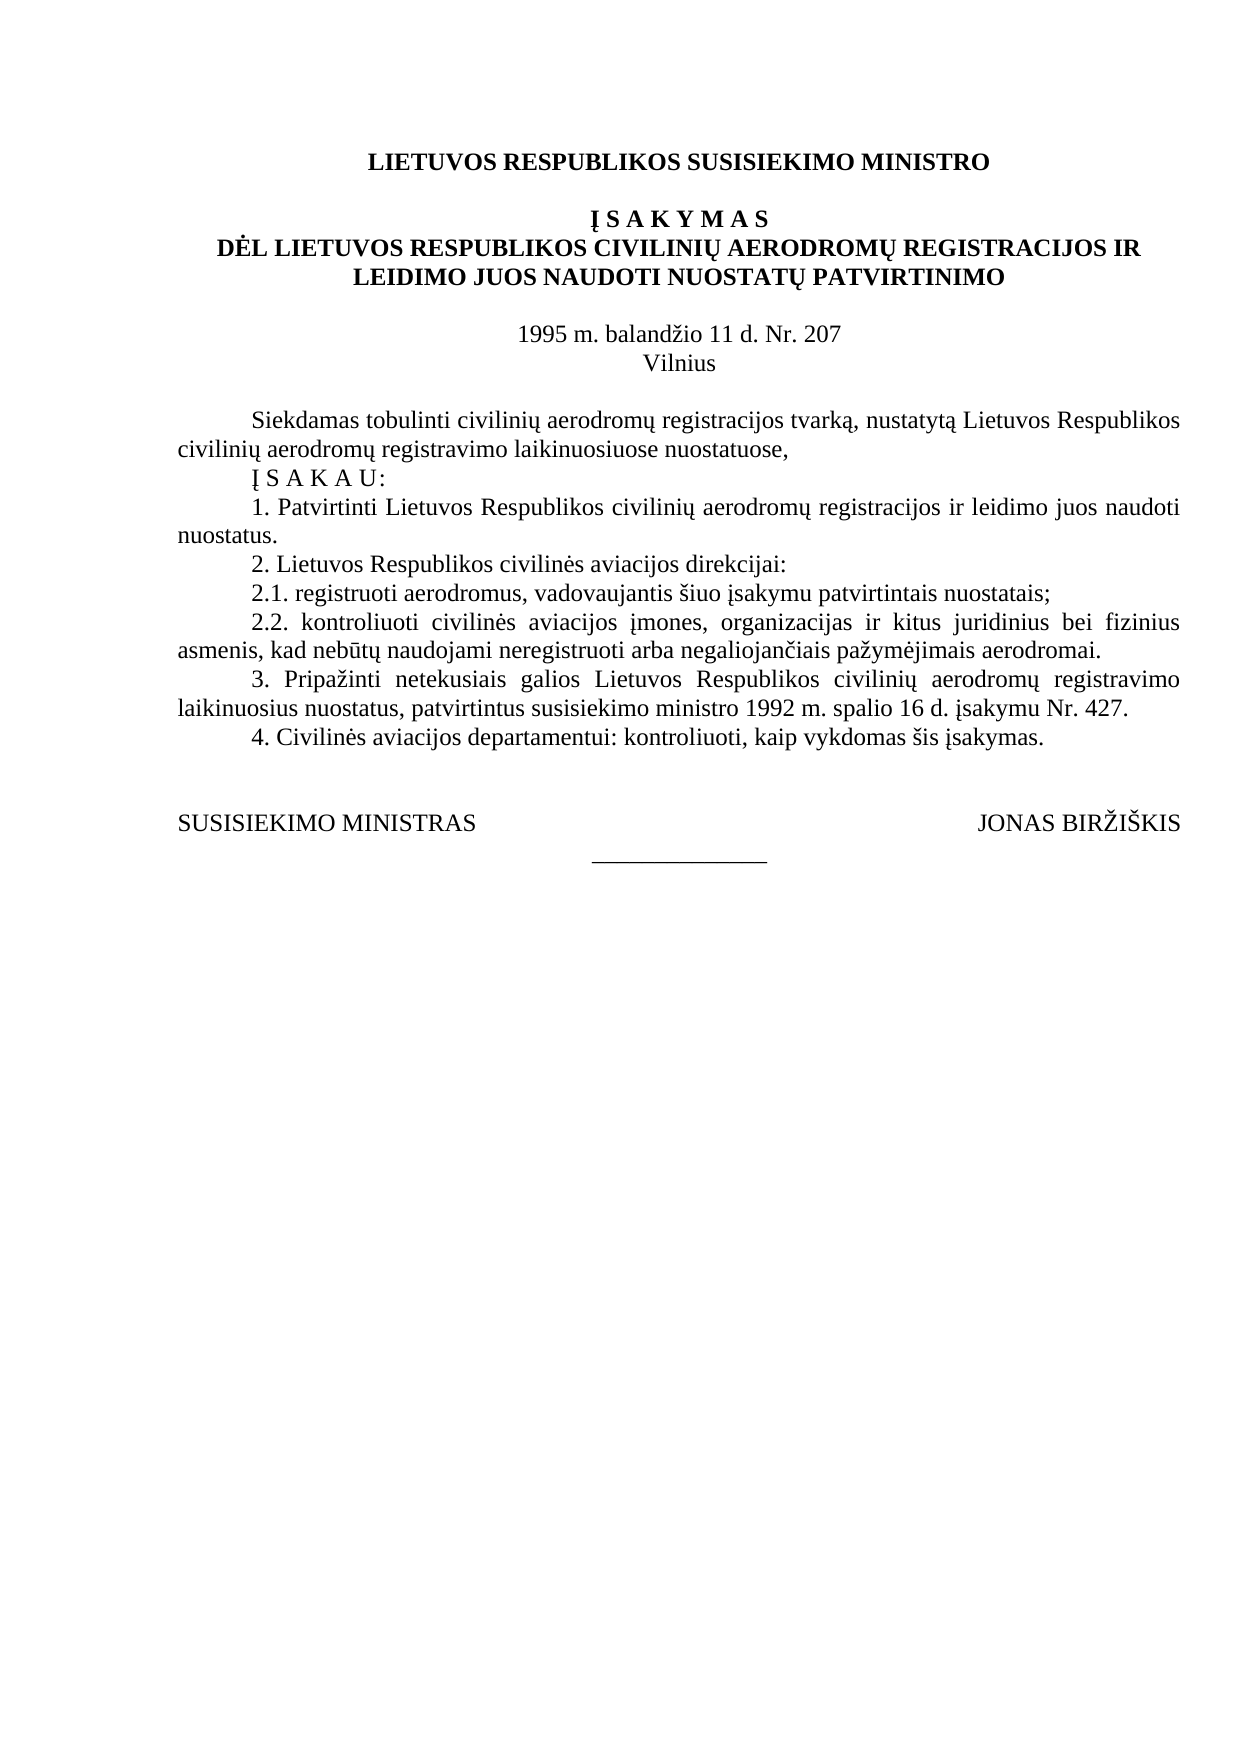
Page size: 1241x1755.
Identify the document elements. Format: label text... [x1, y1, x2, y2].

text Siekdamas tobulinti civilinių aerodromų registracijos tvarką, nustatytą Lietuvos Respublikos civilinių aerodromų registravimo laikinuosiuose nuostatuose, [177, 406, 1181, 463]
text Į S A K Y M A S [177, 204, 1181, 233]
text SUSISIEKIMO MINISTRAS JONAS BIRŽIŠKIS [177, 808, 1181, 837]
text 2.2. kontroliuoti civilinės aviacijos įmones, organizacijas ir kitus juridinius bei fizinius asmenis, kad nebūtų naudojami neregistruoti arba negaliojančiais pažymėjimais aerodromai. [177, 607, 1181, 664]
text LIETUVOS RESPUBLIKOS SUSISIEKIMO MINISTRO [177, 147, 1181, 176]
text 2.1. registruoti aerodromus, vadovaujantis šiuo įsakymu patvirtintais nuostatais; [177, 578, 1181, 607]
text 2. Lietuvos Respublikos civilinės aviacijos direkcijai: [177, 549, 1181, 578]
text ĮSAKAU: [177, 463, 1181, 492]
text 1995 m. balandžio 11 d. Nr. 207 [177, 319, 1181, 348]
text 1. Patvirtinti Lietuvos Respublikos civilinių aerodromų registracijos ir leidimo juos naudoti nuostatus. [177, 492, 1181, 549]
text 4. Civilinės aviacijos departamentui: kontroliuoti, kaip vykdomas šis įsakymas. [177, 722, 1181, 751]
text Vilnius [177, 348, 1181, 377]
text 3. Pripažinti netekusiais galios Lietuvos Respublikos civilinių aerodromų registravimo laikinuosius nuostatus, patvirtintus susisiekimo ministro 1992 m. spalio 16 d. įsakymu Nr. 427. [177, 664, 1181, 722]
text ______________ [177, 837, 1181, 866]
text DĖL LIETUVOS RESPUBLIKOS CIVILINIŲ AERODROMŲ REGISTRACIJOS IR LEIDIMO JUOS NAUDOTI NUOSTATŲ PATVIRTINIMO [177, 233, 1181, 291]
